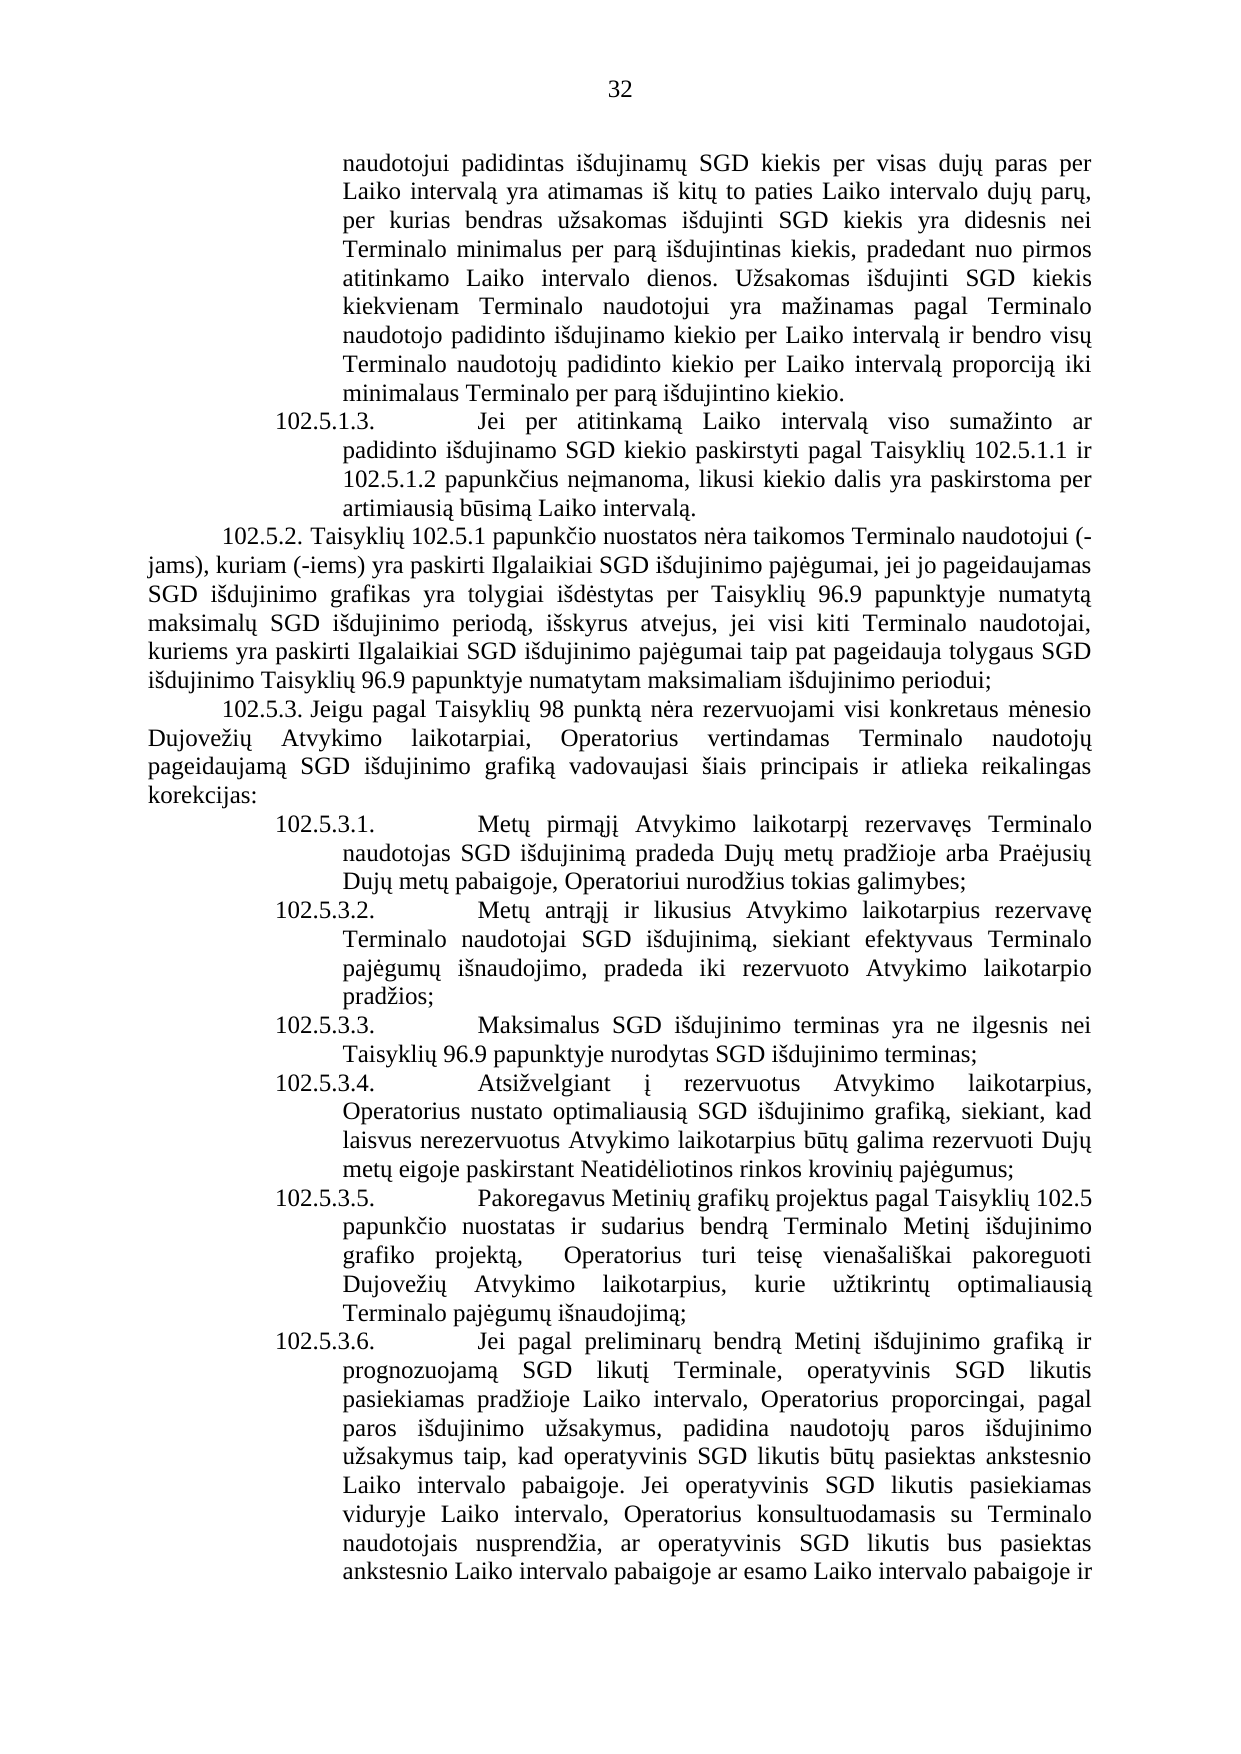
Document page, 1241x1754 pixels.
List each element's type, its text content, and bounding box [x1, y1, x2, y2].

text 102.5.3.4. Atsižvelgiant į rezervuotus Atvykimo laikotarpius, Operatorius nustato optimaliausią SGD išdujinimo grafiką, siekiant, kad laisvus nerezervuotus Atvykimo laikotarpius būtų galima rezervuoti Dujų metų eigoje paskirstant Neatidėliotinos rinkos krovinių pajėgumus; [275, 1068, 1092, 1183]
text 102.5.2. Taisyklių 102.5.1 papunkčio nuostatos nėra taikomos Terminalo naudotojui (-jams), kuriam (-iems) yra paskirti Ilgalaikiai SGD išdujinimo pajėgumai, jei jo pageidaujamas SGD išdujinimo grafikas yra tolygiai išdėstytas per Taisyklių 96.9 papunktyje numatytą maksimalų SGD išdujinimo periodą, išskyrus atvejus, jei visi kiti Terminalo naudotojai, kuriems yra paskirti Ilgalaikiai SGD išdujinimo pajėgumai taip pat pageidauja tolygaus SGD išdujinimo Taisyklių 96.9 papunktyje numatytam maksimaliam išdujinimo periodui; [148, 521, 1092, 694]
text 102.5.3.2. Metų antrąjį ir likusius Atvykimo laikotarpius rezervavę Terminalo naudotojai SGD išdujinimą, siekiant efektyvaus Terminalo pajėgumų išnaudojimo, pradeda iki rezervuoto Atvykimo laikotarpio pradžios; [275, 895, 1092, 1010]
text 102.5.3. Jeigu pagal Taisyklių 98 punktą nėra rezervuojami visi konkretaus mėnesio Dujovežių Atvykimo laikotarpiai, Operatorius vertindamas Terminalo naudotojų pageidaujamą SGD išdujinimo grafiką vadovaujasi šiais principais ir atlieka reikalingas korekcijas: [148, 694, 1092, 809]
text 102.5.3.6. Jei pagal preliminarų bendrą Metinį išdujinimo grafiką ir prognozuojamą SGD likutį Terminale, operatyvinis SGD likutis pasiekiamas pradžioje Laiko intervalo, Operatorius proporcingai, pagal paros išdujinimo užsakymus, padidina naudotojų paros išdujinimo užsakymus taip, kad operatyvinis SGD likutis būtų pasiektas ankstesnio Laiko intervalo pabaigoje. Jei operatyvinis SGD likutis pasiekiamas viduryje Laiko intervalo, Operatorius konsultuodamasis su Terminalo naudotojais nusprendžia, ar operatyvinis SGD likutis bus pasiektas ankstesnio Laiko intervalo pabaigoje ar esamo Laiko intervalo pabaigoje ir [275, 1326, 1092, 1585]
text 102.5.3.3. Maksimalus SGD išdujinimo terminas yra ne ilgesnis nei Taisyklių 96.9 papunktyje nurodytas SGD išdujinimo terminas; [275, 1010, 1092, 1068]
text 102.5.1.3. Jei per atitinkamą Laiko intervalą viso sumažinto ar padidinto išdujinamo SGD kiekio paskirstyti pagal Taisyklių 102.5.1.1 ir 102.5.1.2 papunkčius neįmanoma, likusi kiekio dalis yra paskirstoma per artimiausią būsimą Laiko intervalą. [275, 406, 1092, 521]
text 102.5.3.1. Metų pirmąjį Atvykimo laikotarpį rezervavęs Terminalo naudotojas SGD išdujinimą pradeda Dujų metų pradžioje arba Praėjusių Dujų metų pabaigoje, Operatoriui nurodžius tokias galimybes; [275, 809, 1092, 895]
text naudotojui padidintas išdujinamų SGD kiekis per visas dujų paras per Laiko intervalą yra atimamas iš kitų to paties Laiko intervalo dujų parų, per kurias bendras užsakomas išdujinti SGD kiekis yra didesnis nei Terminalo minimalus per parą išdujintinas kiekis, pradedant nuo pirmos atitinkamo Laiko intervalo dienos. Užsakomas išdujinti SGD kiekis kiekvienam Terminalo naudotojui yra mažinamas pagal Terminalo naudotojo padidinto išdujinamo kiekio per Laiko intervalą ir bendro visų Terminalo naudotojų padidinto kiekio per Laiko intervalą proporciją iki minimalaus Terminalo per parą išdujintino kiekio. [275, 148, 1092, 406]
text 102.5.3.5. Pakoregavus Metinių grafikų projektus pagal Taisyklių 102.5 papunkčio nuostatas ir sudarius bendrą Terminalo Metinį išdujinimo grafiko projektą, Operatorius turi teisę vienašališkai pakoreguoti Dujovežių Atvykimo laikotarpius, kurie užtikrintų optimaliausią Terminalo pajėgumų išnaudojimą; [275, 1183, 1092, 1326]
